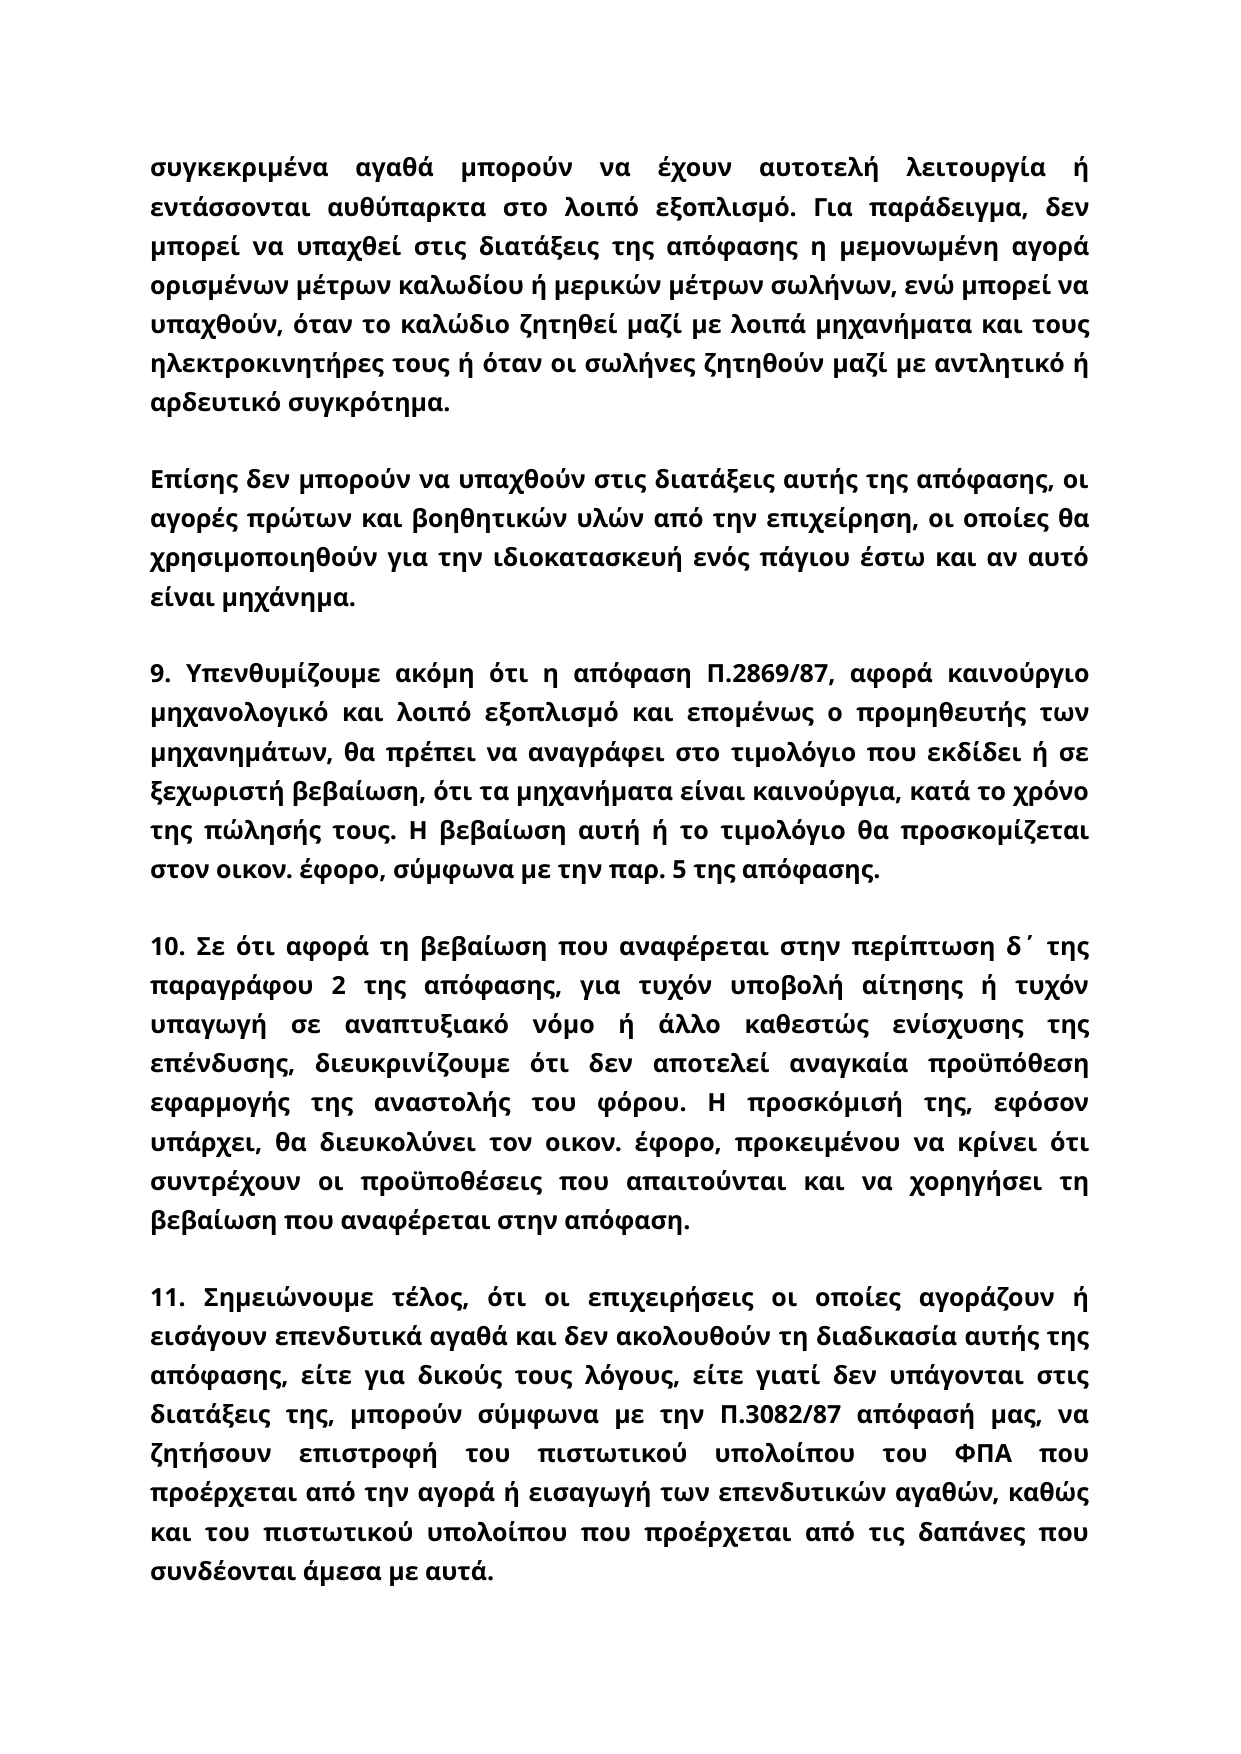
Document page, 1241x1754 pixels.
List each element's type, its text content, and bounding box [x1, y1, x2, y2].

title Επίσης δεν μπορούν να υπαχθούν στις διατάξεις αυτής της απόφασης, οι αγορές πρώτων και βοηθητικών υλών από την επιχείρηση, οι οποίες θα χρησιμοποιηθούν για την ιδιοκατασκευή ενός πάγιου έστω και αν αυτό είναι μηχάνημα. [150, 462, 1090, 613]
title 10. Σε ότι αφορά τη βεβαίωση που αναφέρεται στην περίπτωση δ΄ της παραγράφου 2 της απόφασης, για τυχόν υποβολή αίτησης ή τυχόν υπαγωγή σε αναπτυξιακό νόμο ή άλλο καθεστώς ενίσχυσης της επένδυσης, διευκρινίζουμε ότι δεν αποτελεί αναγκαία προϋπόθεση εφαρμογής της αναστολής του φόρου. Η προσκόμισή της, εφόσον υπάρχει, θα διευκολύνει τον οικον. έφορο, προκειμένου να κρίνει ότι συντρέχουν οι προϋποθέσεις που απαιτούνται και να χορηγήσει τη βεβαίωση που αναφέρεται στην απόφαση. [150, 928, 1090, 1237]
title 11. Σημειώνουμε τέλος, ότι οι επιχειρήσεις οι οποίες αγοράζουν ή εισάγουν επενδυτικά αγαθά και δεν ακολουθούν τη διαδικασία αυτής της απόφασης, είτε για δικούς τους λόγους, είτε γιατί δεν υπάγονται στις διατάξεις της, μπορούν σύμφωνα με την Π.3082/87 απόφασή μας, να ζητήσουν επιστροφή του πιστωτικού υπολοίπου του ΦΠΑ που προέρχεται από την αγορά ή εισαγωγή των επενδυτικών αγαθών, καθώς και του πιστωτικού υπολοίπου που προέρχεται από τις δαπάνες που συνδέονται άμεσα με αυτά. [150, 1279, 1090, 1587]
title 9. Υπενθυμίζουμε ακόμη ότι η απόφαση Π.2869/87, αφορά καινούργιο μηχανολογικό και λοιπό εξοπλισμό και επομένως ο προμηθευτής των μηχανημάτων, θα πρέπει να αναγράφει στο τιμολόγιο που εκδίδει ή σε ξεχωριστή βεβαίωση, ότι τα μηχανήματα είναι καινούργια, κατά το χρόνο της πώλησής τους. Η βεβαίωση αυτή ή το τιμολόγιο θα προσκομίζεται στον οικον. έφορο, σύμφωνα με την παρ. 5 της απόφασης. [150, 656, 1090, 886]
title συγκεκριμένα αγαθά μπορούν να έχουν αυτοτελή λειτουργία ή εντάσσονται αυθύπαρκτα στο λοιπό εξοπλισμό. Για παράδειγμα, δεν μπορεί να υπαχθεί στις διατάξεις της απόφασης η μεμονωμένη αγορά ορισμένων μέτρων καλωδίου ή μερικών μέτρων σωλήνων, ενώ μπορεί να υπαχθούν, όταν το καλώδιο ζητηθεί μαζί με λοιπά μηχανήματα και τους ηλεκτροκινητήρες τους ή όταν οι σωλήνες ζητηθούν μαζί με αντλητικό ή αρδευτικό συγκρότημα. [150, 150, 1090, 419]
